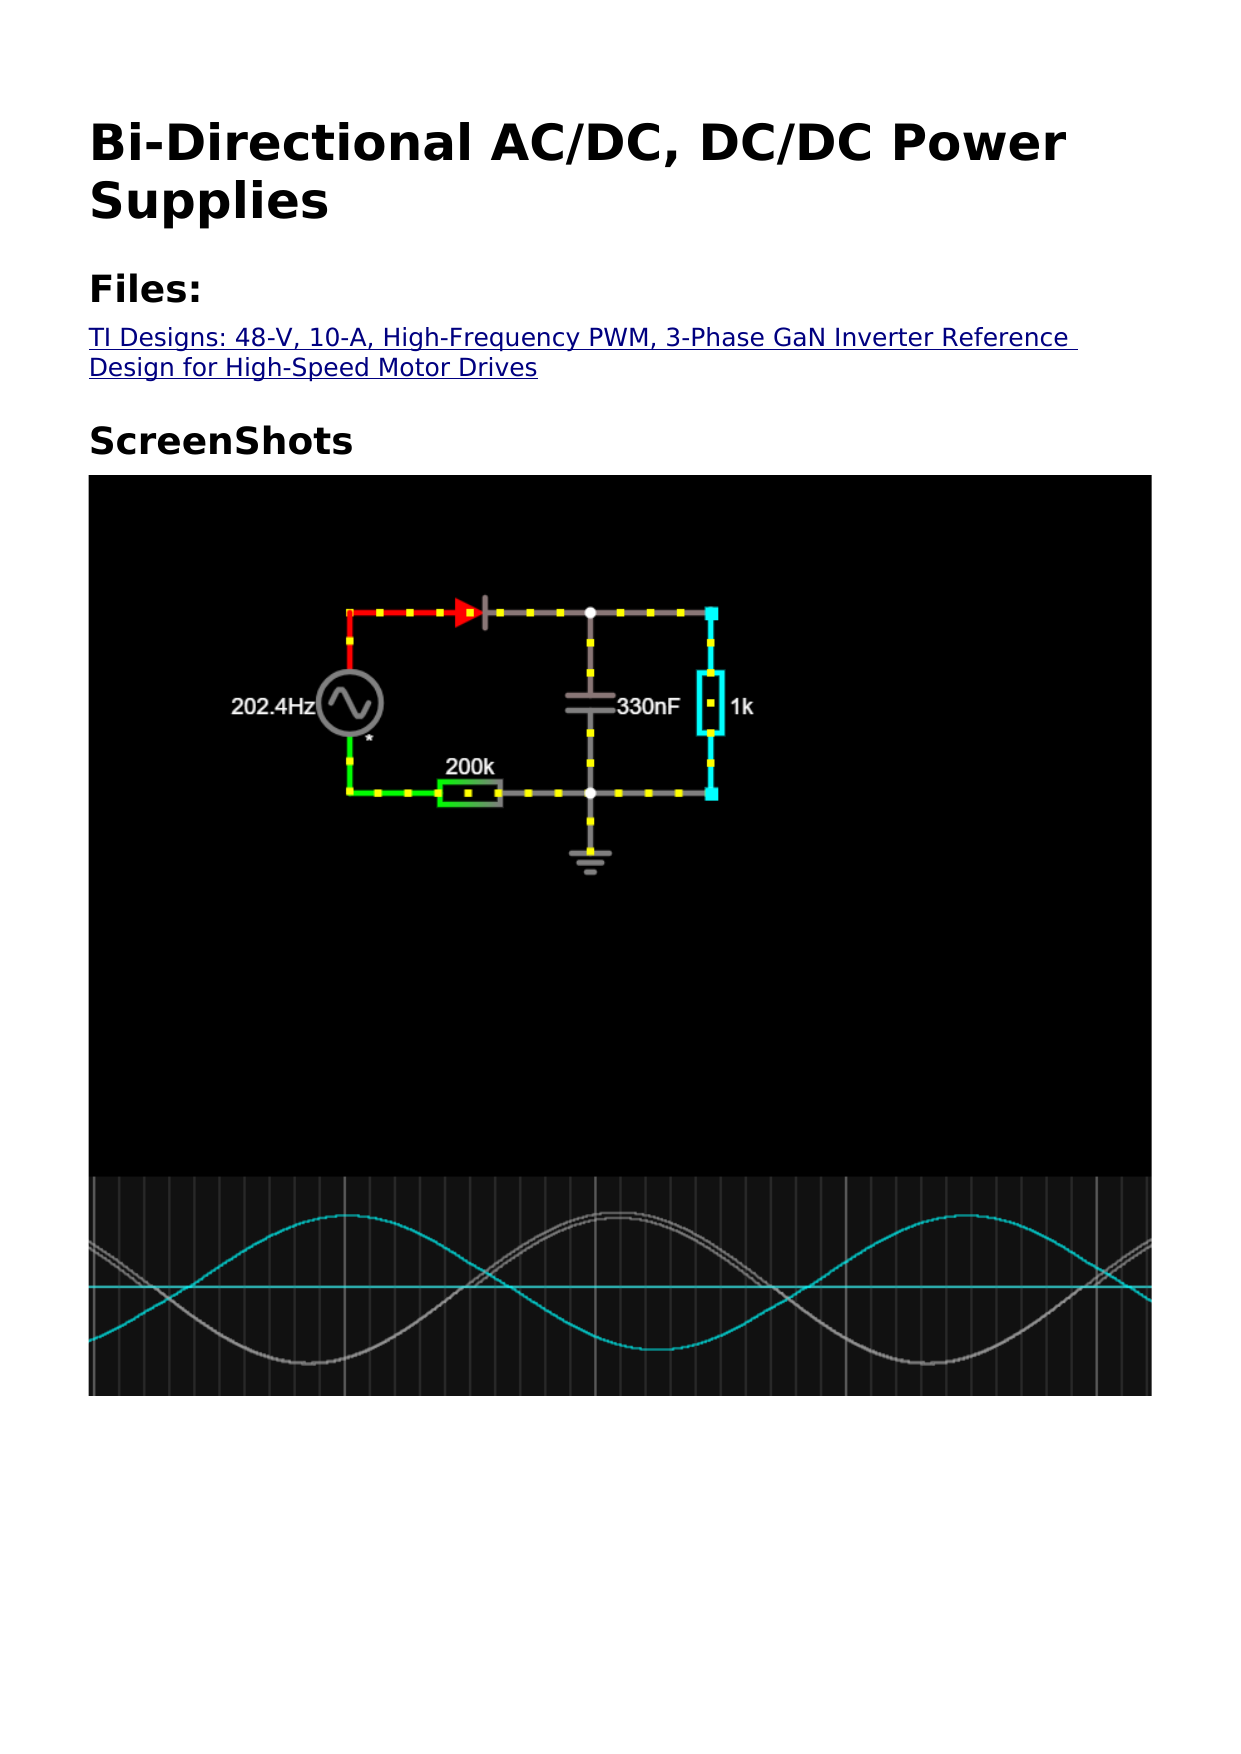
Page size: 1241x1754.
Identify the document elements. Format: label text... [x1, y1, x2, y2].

picture [88, 475, 1152, 1396]
subtitle Bi-Directional AC/DC, DC/DC Power Supplies [88, 113, 1152, 230]
subtitle Files: [88, 267, 1152, 311]
subtitle ScreenShots [88, 419, 1152, 463]
text TI Designs: 48-V, 10-A, High-Frequency PWM, 3-Phase GaN Inverter Reference Design for High-Speed Motor Drives [88, 324, 1152, 382]
